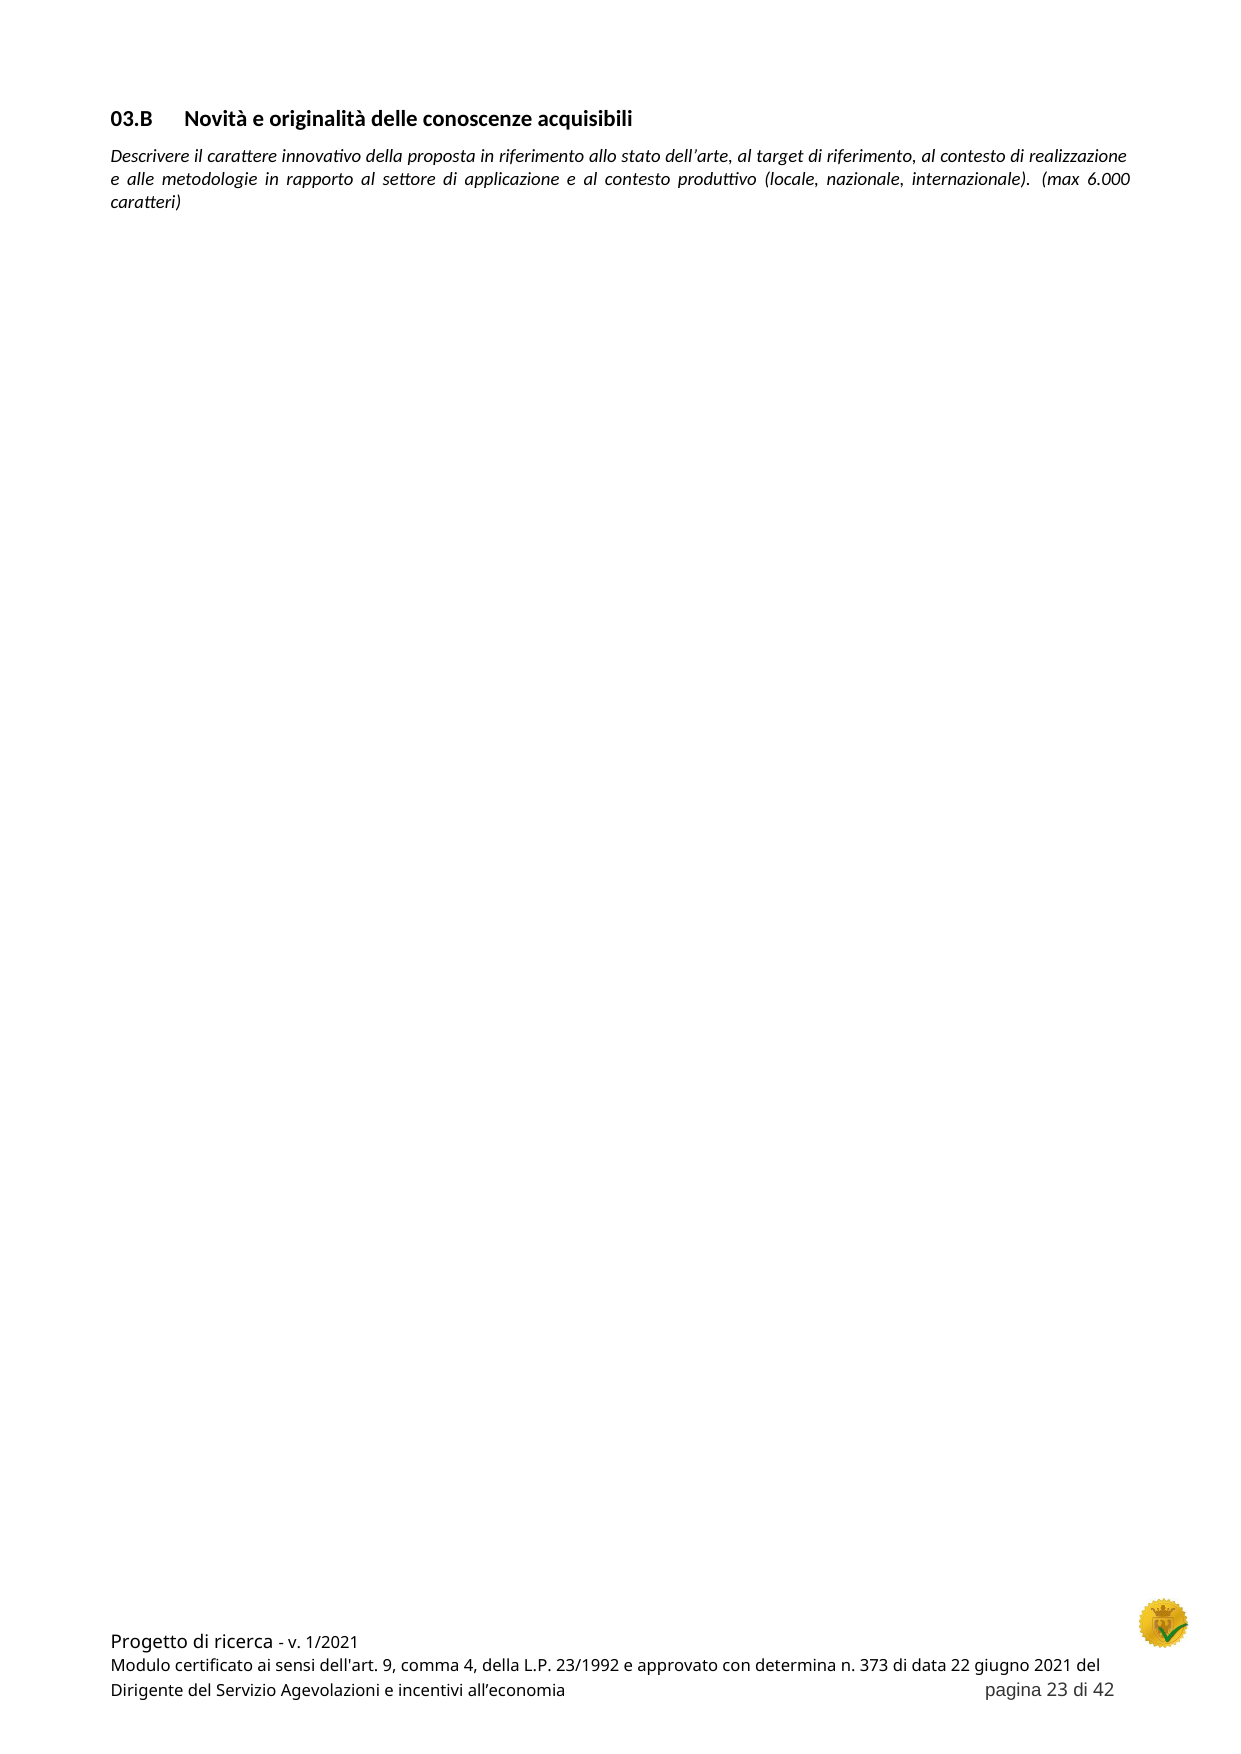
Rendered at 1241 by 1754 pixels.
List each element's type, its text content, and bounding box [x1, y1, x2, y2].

text 03.B Novità e originalità delle conoscenze acquisibili [110, 104, 1130, 132]
text Descrivere il carattere innovativo della proposta in riferimento allo stato dell’arte, al target di riferimento, al contesto di realizzazione e alle metodologie in rapporto al settore di applicazione e al contesto produttivo (locale, nazionale, internazionale). (max 6.000 caratteri) [110, 144, 1130, 213]
picture [1138, 1598, 1190, 1648]
